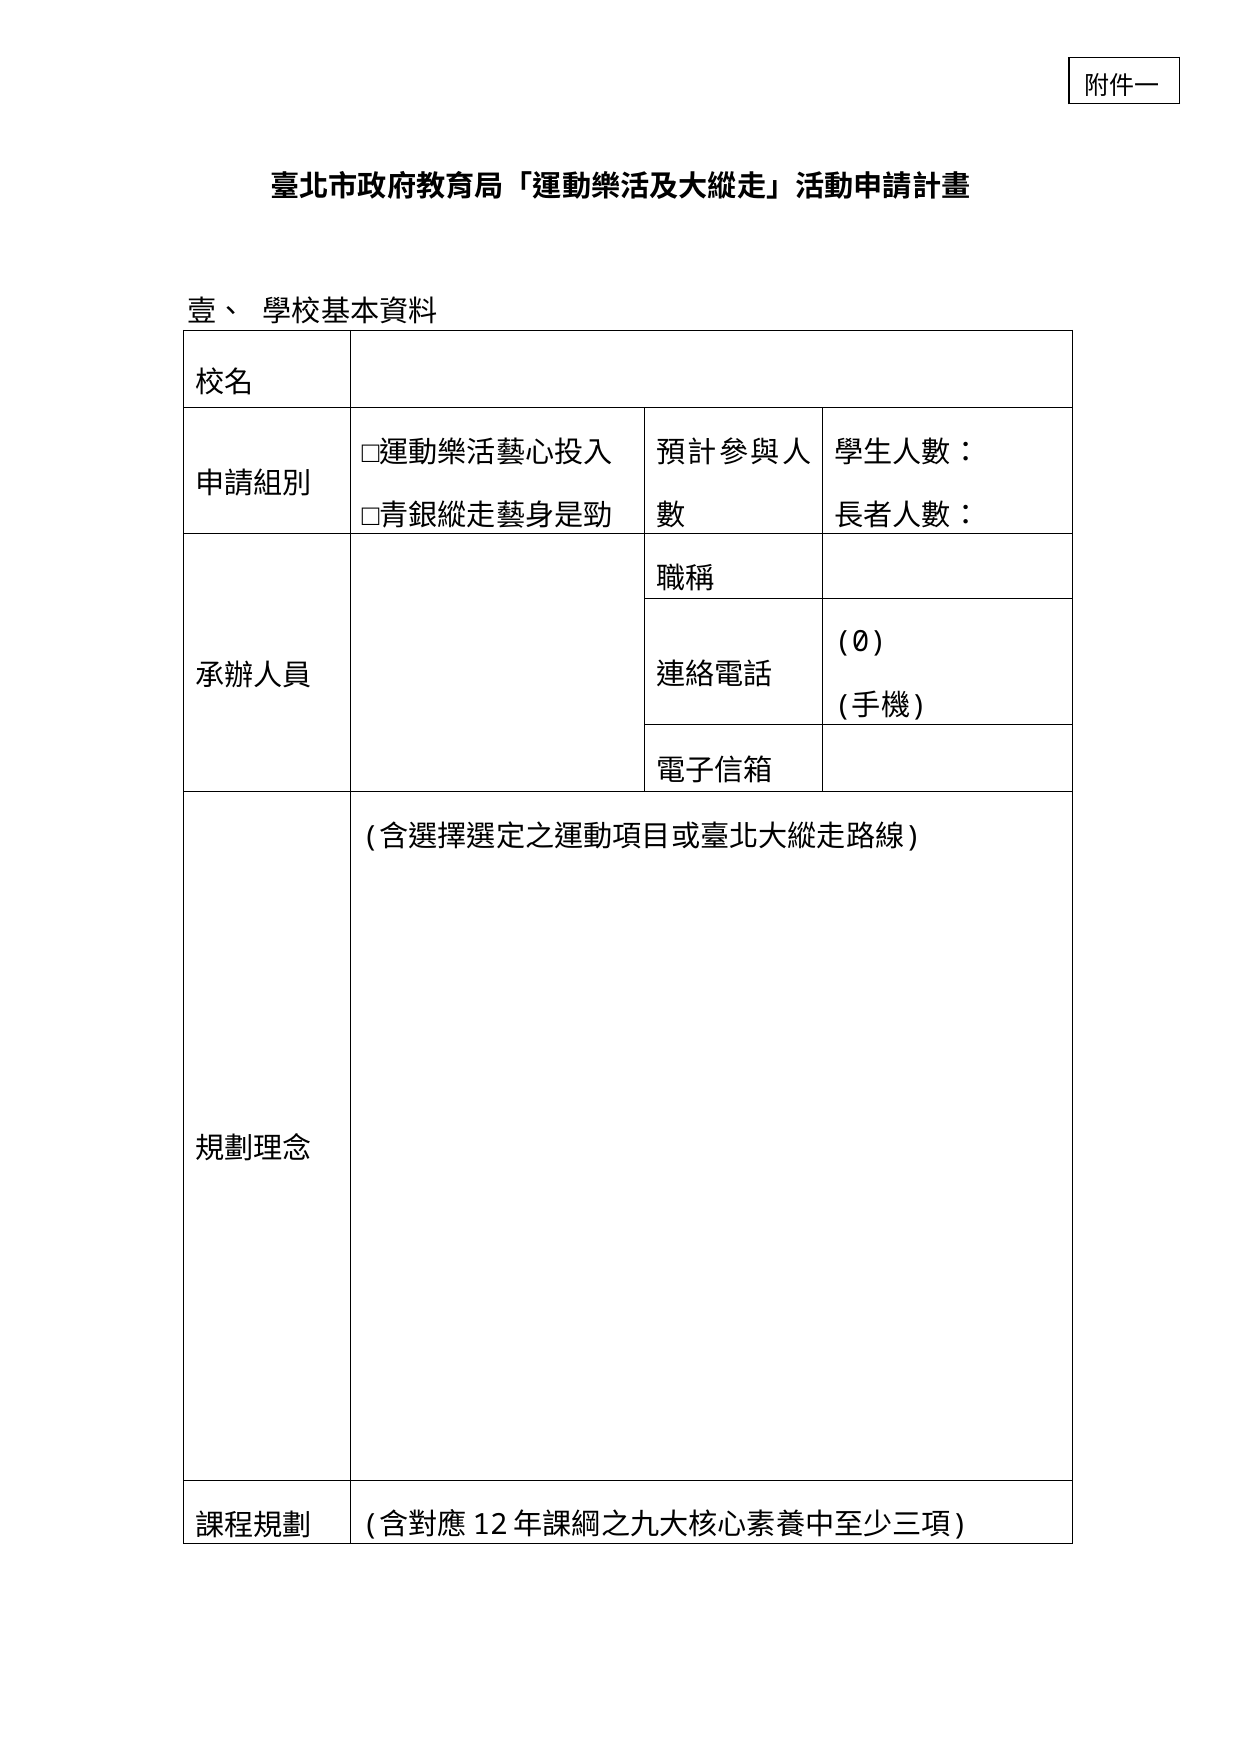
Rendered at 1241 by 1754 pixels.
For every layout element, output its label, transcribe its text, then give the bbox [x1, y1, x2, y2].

table_cell 申請組別 [184, 408, 350, 533]
table_cell [823, 725, 1072, 791]
table_cell [351, 534, 644, 791]
table_cell 學生人數： 長者人數： [823, 408, 1072, 533]
text 附件一 [1084, 66, 1163, 95]
table_header [351, 331, 1072, 407]
table_cell 課程規劃 [184, 1481, 350, 1543]
list 學校基本資料 [187, 267, 1053, 330]
table_cell 承辦人員 [184, 534, 350, 791]
table_cell 職稱 [645, 534, 822, 597]
text [1070, 58, 1179, 103]
table_cell (0) (手機) [823, 599, 1072, 723]
table_cell (含選擇選定之運動項目或臺北大縱走路線) [351, 792, 1072, 1479]
table_cell (含對應12年課綱之九大核心素養中至少三項) [351, 1481, 1072, 1543]
table_header 校名 [184, 331, 350, 407]
table_cell 電子信箱 [645, 725, 822, 791]
table_cell [823, 534, 1072, 597]
table_cell 預計參與人數 [645, 408, 822, 533]
table_cell 規劃理念 [184, 792, 350, 1479]
table_cell 連絡電話 [645, 599, 822, 723]
table_cell □運動樂活藝心投入 □青銀縱走藝身是勁 [351, 408, 644, 533]
text 臺北市政府教育局「運動樂活及大縱走」活動申請計畫 [187, 142, 1053, 205]
